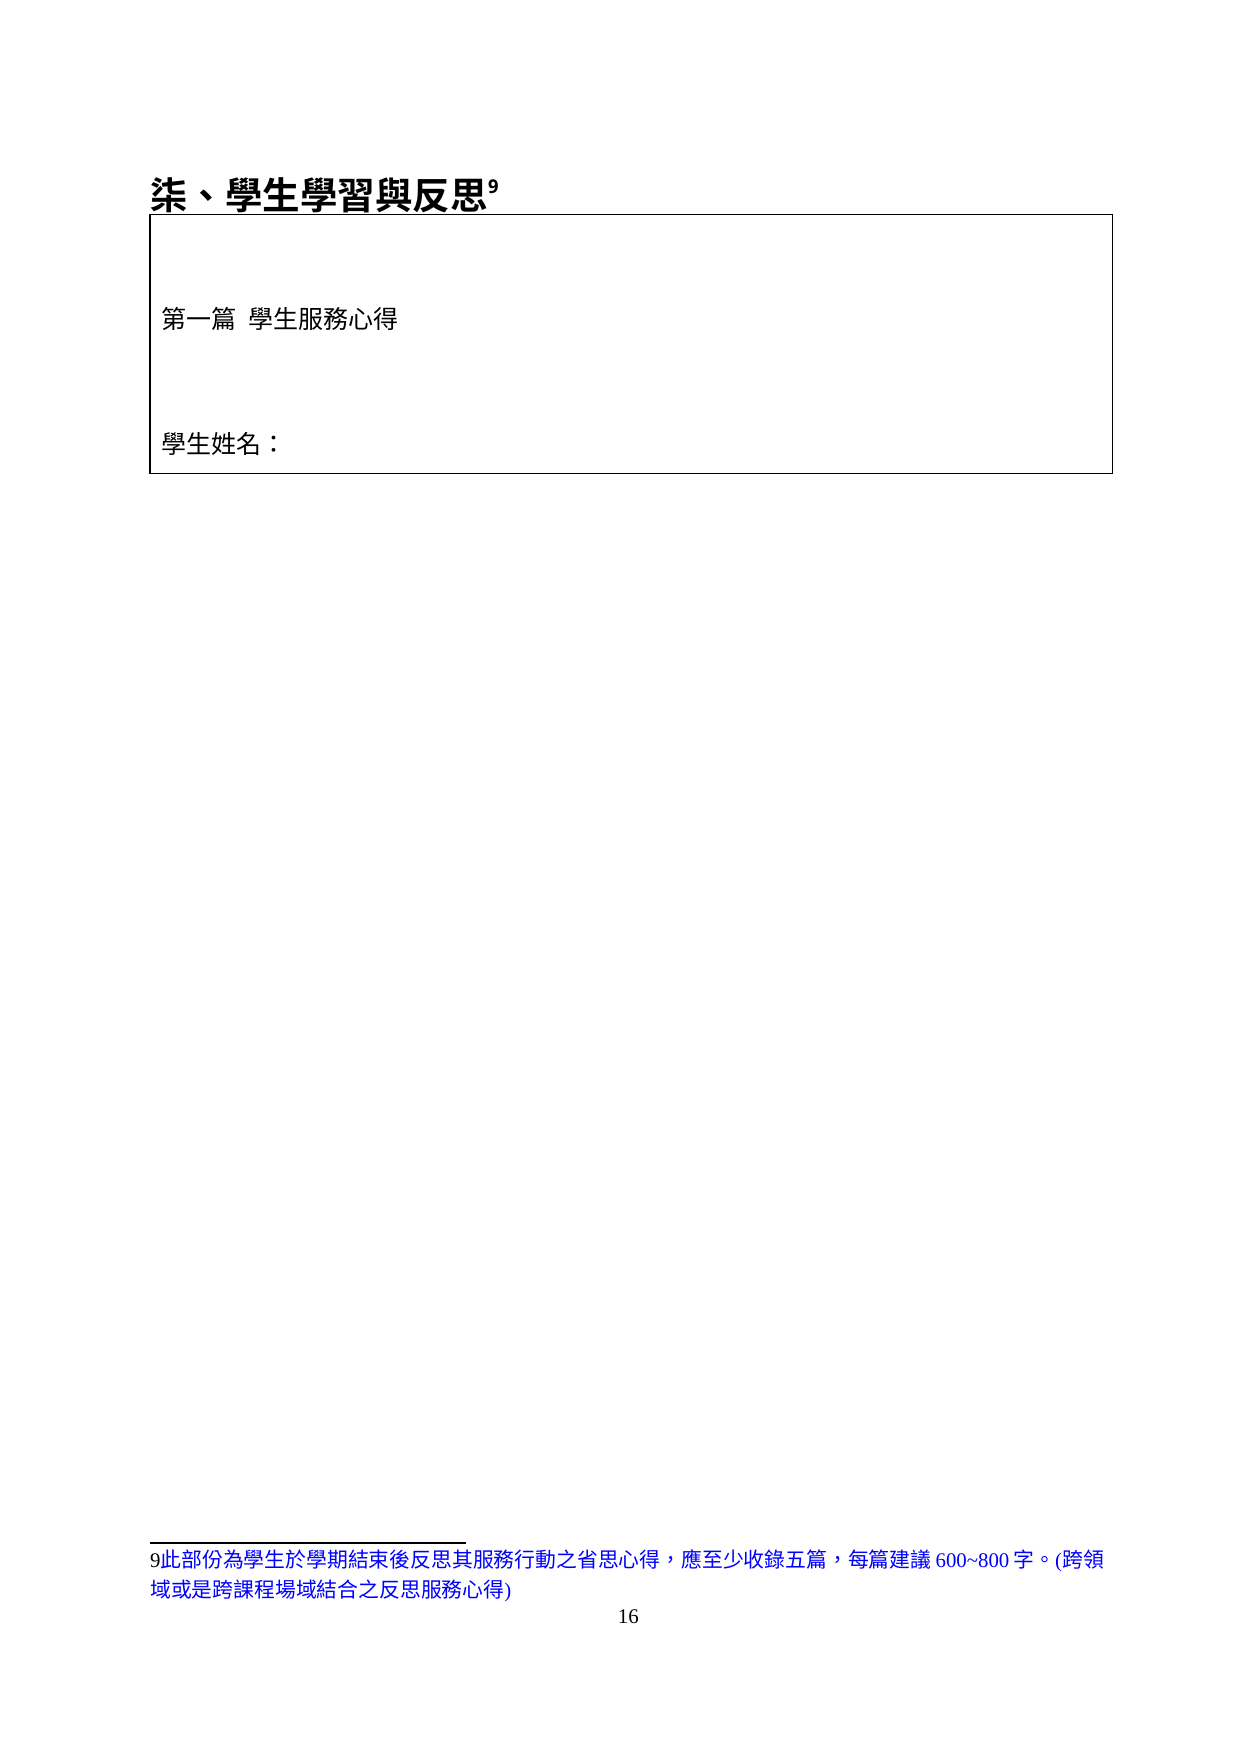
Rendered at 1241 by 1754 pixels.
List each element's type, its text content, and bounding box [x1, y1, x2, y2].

text 柒、學生學習與反思 [150, 151, 1106, 214]
text 此部份為學生於學期結束後反思其服務行動之省思心得，應至少收錄五篇，每篇建議600~800字。(跨領域或是跨課程場域結合之反思服務心得) [150, 1543, 1106, 1604]
table_header 第一篇 學生服務心得 學生姓名： [151, 215, 1112, 473]
